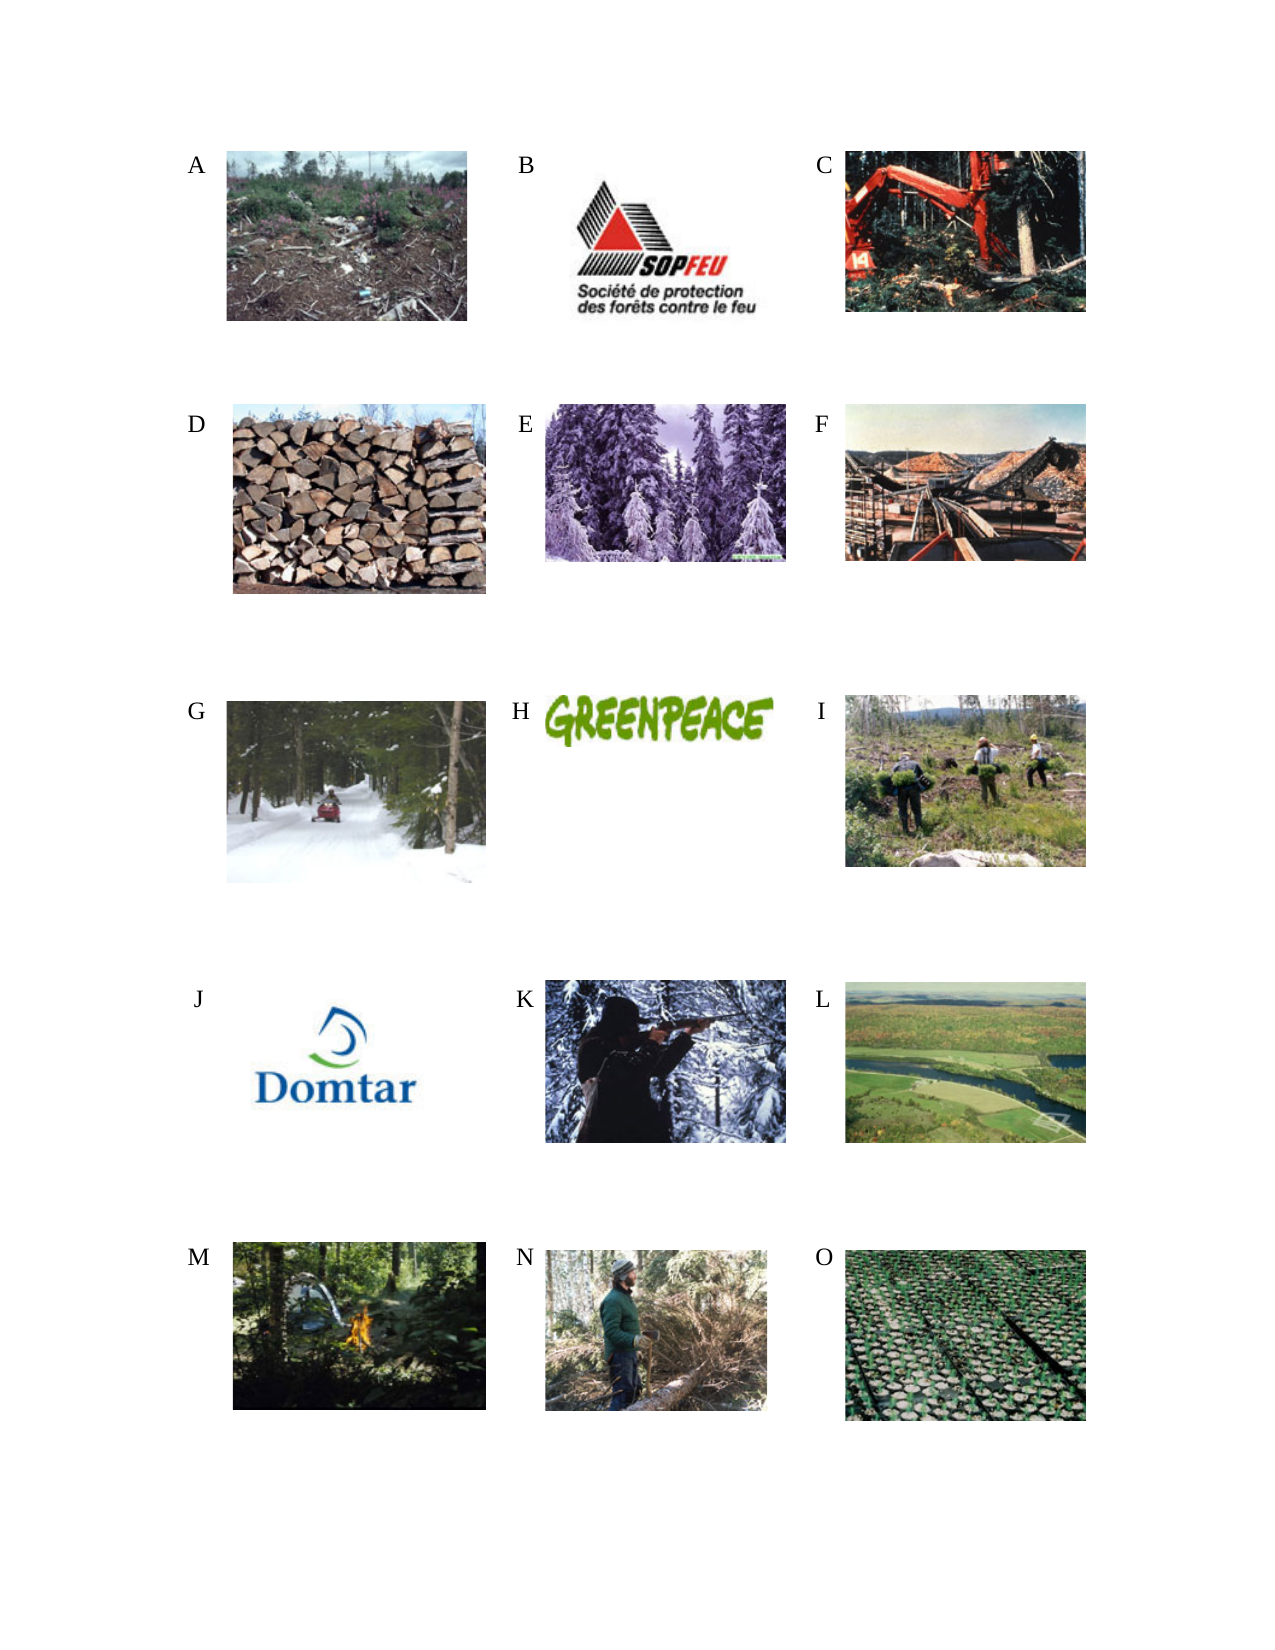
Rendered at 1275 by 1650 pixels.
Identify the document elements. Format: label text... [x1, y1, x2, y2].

picture [545, 980, 786, 1143]
picture [845, 404, 1086, 561]
text N O [487, 1242, 1087, 1422]
picture [545, 1250, 768, 1411]
text F [787, 409, 844, 437]
text E [487, 409, 544, 437]
picture [545, 695, 774, 747]
picture [545, 161, 768, 336]
text M [187, 1242, 231, 1271]
picture [232, 1242, 486, 1410]
picture [845, 982, 1086, 1143]
picture [545, 404, 786, 562]
text G H [187, 696, 544, 884]
picture [232, 404, 486, 594]
picture [226, 151, 468, 321]
picture [845, 151, 1086, 312]
text J K [187, 984, 544, 1127]
text A B C [187, 150, 1087, 337]
picture [845, 695, 1086, 867]
text I [775, 696, 844, 725]
picture [226, 701, 486, 883]
text L [787, 984, 844, 1012]
picture [226, 987, 443, 1126]
picture [845, 1250, 1086, 1421]
text D [187, 409, 231, 437]
